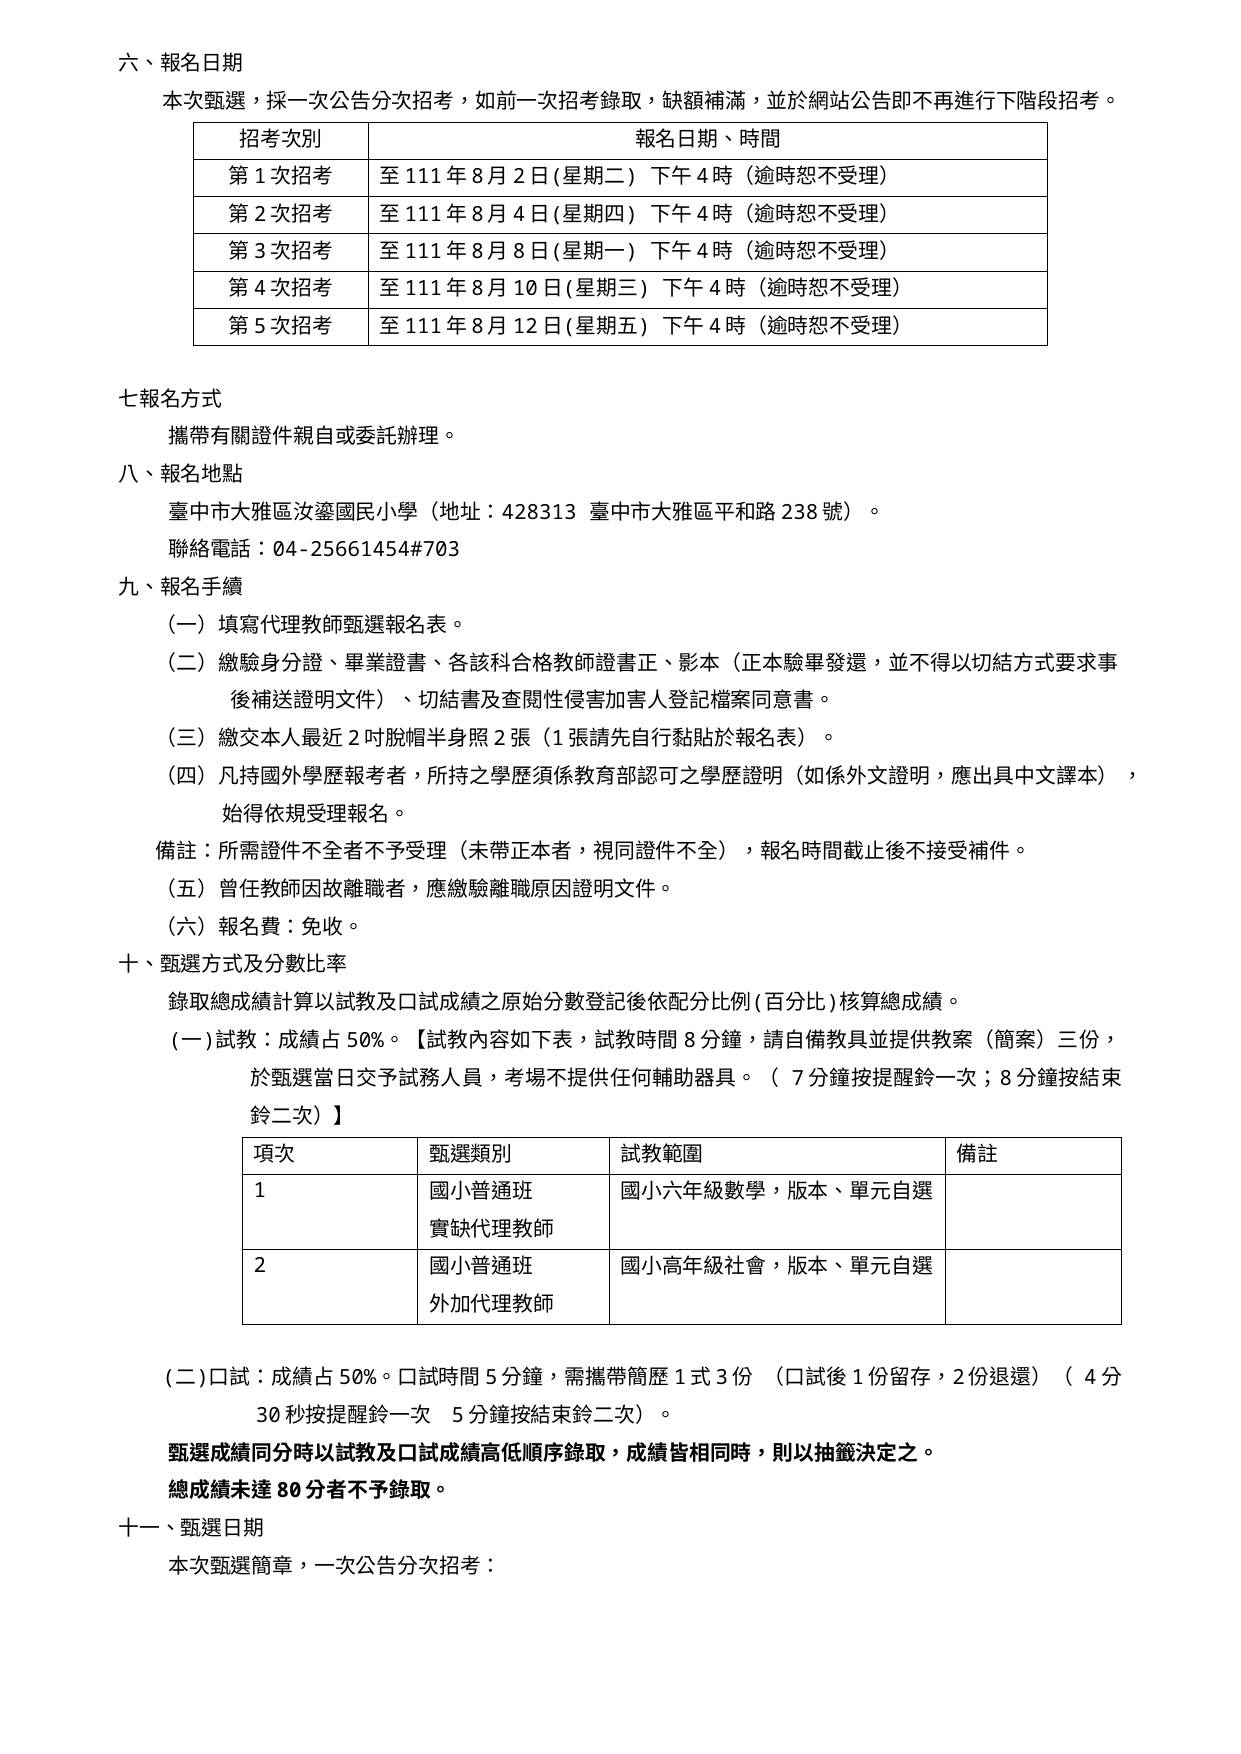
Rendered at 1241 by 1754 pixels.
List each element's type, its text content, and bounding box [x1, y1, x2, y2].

table_cell 第1次招考 [194, 160, 368, 196]
table_header 備註 [946, 1138, 1121, 1174]
text 六、報名日期 本次甄選，採一次公告分次招考，如前一次招考錄取，缺額補滿，並於網站公告即不再進行下階段招考。 [118, 46, 1122, 114]
table_cell [946, 1250, 1121, 1323]
table_header 報名日期、時間 [369, 123, 1047, 159]
table_cell 第2次招考 [194, 197, 368, 233]
text （五）曾任教師因故離職者，應繳驗離職原因證明文件。 [156, 872, 1122, 902]
text （二）繳驗身分證、畢業證書、各該科合格教師證書正、影本（正本驗畢發還，並不得以切結方式要求事後補送證明文件）、切結書及查閱性侵害加害人登記檔案同意書。 [156, 646, 1122, 714]
text 錄取總成績計算以試教及口試成績之原始分數登記後依配分比例(百分比)核算總成績。 [118, 985, 1122, 1016]
text 九、報名手續 [118, 571, 1122, 601]
table_cell [946, 1175, 1121, 1249]
table_cell 至111年8月10日(星期三) 下午4時（逾時恕不受理） [369, 272, 1047, 308]
table_cell 國小普通班 外加代理教師 [418, 1250, 609, 1323]
table_header 試教範圍 [610, 1138, 945, 1174]
table_cell 至111年8月12日(星期五) 下午4時（逾時恕不受理） [369, 309, 1047, 345]
table_cell 第5次招考 [194, 309, 368, 345]
table_cell 至111年8月4日(星期四) 下午4時（逾時恕不受理） [369, 197, 1047, 233]
table_header 甄選類別 [418, 1138, 609, 1174]
table_header 項次 [243, 1138, 417, 1174]
table_cell 2 [243, 1250, 417, 1323]
table_cell 國小普通班 實缺代理教師 [418, 1175, 609, 1249]
text 十一、甄選日期 [118, 1511, 1122, 1541]
text （一）填寫代理教師甄選報名表。 [118, 608, 1122, 638]
text 備註：所需證件不全者不予受理（未帶正本者，視同證件不全），報名時間截止後不接受補件。 [156, 834, 1122, 865]
table_cell 國小高年級社會，版本、單元自選 [610, 1250, 945, 1323]
text （三）繳交本人最近2吋脫帽半身照2張（1張請先自行黏貼於報名表）。 [156, 721, 1122, 752]
text 十、甄選方式及分數比率 [118, 948, 1122, 978]
text 八、報名地點 臺中市大雅區汝鎏國民小學（地址：428313 臺中市大雅區平和路238號）。 [118, 457, 1122, 525]
text 聯絡電話：04-25661454#703 [168, 533, 1122, 563]
text (一)試教：成績占50%。【試教內容如下表，試教時間8分鐘，請自備教具並提供教案（簡案）三份，於甄選當日交予試務人員，考場不提供任何輔助器具。（ 7分鐘按提醒鈴一次；8分鐘按結束鈴二次）】 [118, 1023, 1122, 1129]
table_cell 至111年8月8日(星期一) 下午4時（逾時恕不受理） [369, 234, 1047, 271]
table_header 招考次別 [194, 123, 368, 159]
text 總成績未達80分者不予錄取。 [168, 1473, 1122, 1504]
text 七報名方式 攜帶有關證件親自或委託辦理。 [118, 382, 1122, 450]
table_cell 第3次招考 [194, 234, 368, 271]
table_cell 國小六年級數學，版本、單元自選 [610, 1175, 945, 1249]
text （六）報名費：免收。 [156, 910, 1122, 940]
table_cell 第4次招考 [194, 272, 368, 308]
text 本次甄選簡章，一次公告分次招考： [168, 1549, 1122, 1579]
table_cell 至111年8月2日(星期二) 下午4時（逾時恕不受理） [369, 160, 1047, 196]
text (二)口試：成績占50%。口試時間5分鐘，需攜帶簡歷1式3份 （口試後1份留存，2份退還）（ 4分30秒按提醒鈴一次 5分鐘按結束鈴二次）。 [162, 1360, 1122, 1428]
text 甄選成績同分時以試教及口試成績高低順序錄取，成績皆相同時，則以抽籤決定之。 [168, 1436, 1122, 1466]
text （四）凡持國外學歷報考者，所持之學歷須係教育部認可之學歷證明（如係外文證明，應出具中文譯本），始得依規受理報名。 [156, 759, 1122, 827]
table_cell 1 [243, 1175, 417, 1249]
